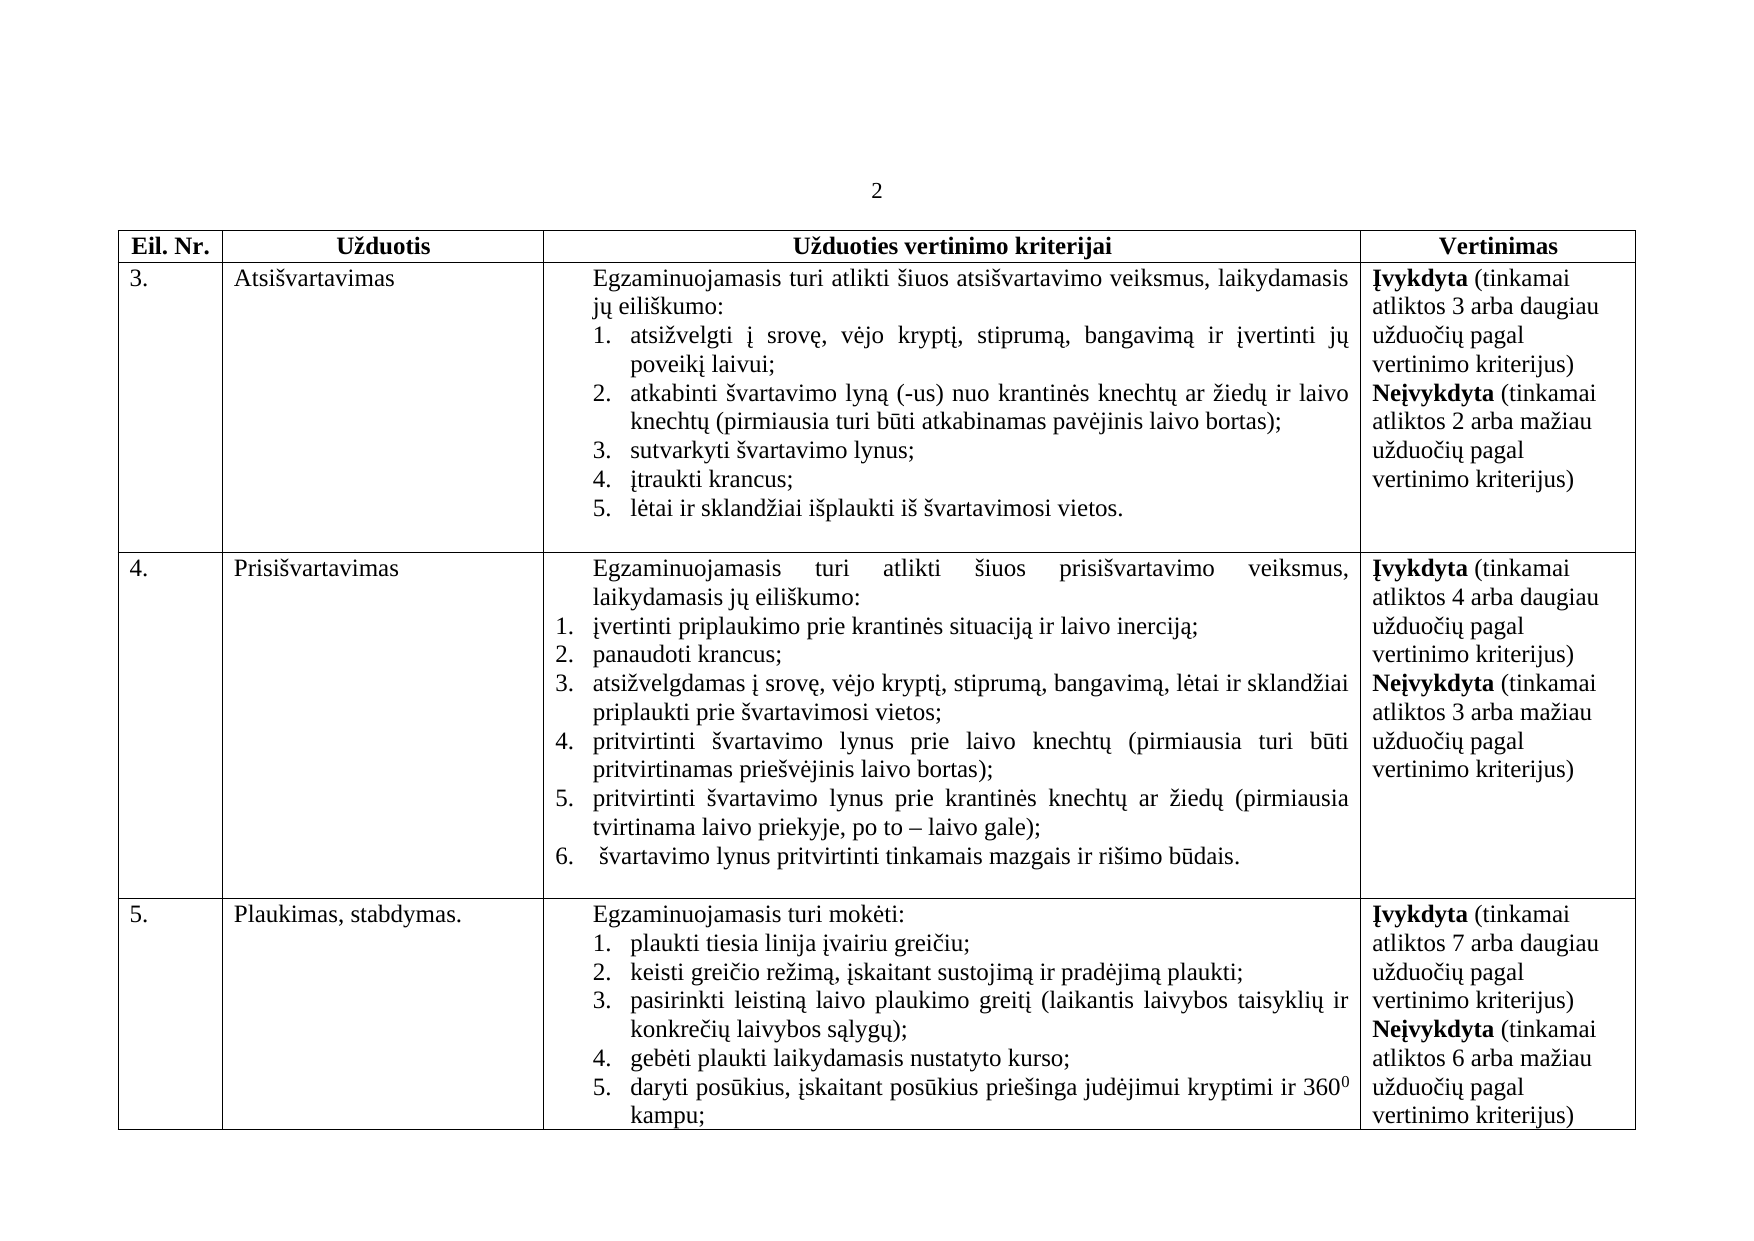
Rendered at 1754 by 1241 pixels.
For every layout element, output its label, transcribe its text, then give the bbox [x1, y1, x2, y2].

table_cell Atsišvartavimas [223, 263, 543, 552]
table_cell 4. [119, 553, 222, 898]
table_header Eil. Nr. [119, 231, 222, 262]
table_cell Prisišvartavimas [223, 553, 543, 898]
table_cell Įvykdyta (tinkamai atliktos 7 arba daugiau užduočių pagal vertinimo kriterijus) Neįvykdyta (tinkamai atliktos 6 arba mažiau užduočių pagal vertinimo kriterijus) [1361, 899, 1635, 1129]
table_cell Įvykdyta (tinkamai atliktos 4 arba daugiau užduočių pagal vertinimo kriterijus) Neįvykdyta (tinkamai atliktos 3 arba mažiau užduočių pagal vertinimo kriterijus) [1361, 553, 1635, 898]
table_cell Egzaminuojamasis turi atlikti šiuos prisišvartavimo veiksmus, laikydamasis jų eiliškumo: 1. įvertinti priplaukimo prie krantinės situaciją ir laivo inerciją; 2. panaudoti krancus; 3. atsižvelgdamas į srovę, vėjo kryptį, stiprumą, bangavimą, lėtai ir sklandžiai priplaukti prie švartavimosi vietos; 4. pritvirtinti švartavimo lynus prie laivo knechtų (pirmiausia turi būti pritvirtinamas priešvėjinis laivo bortas); 5. pritvirtinti švartavimo lynus prie krantinės knechtų ar žiedų (pirmiausia tvirtinama laivo priekyje, po to – laivo gale); 6. švartavimo lynus pritvirtinti tinkamais mazgais ir rišimo būdais. [544, 553, 1360, 898]
table_header Vertinimas [1361, 231, 1635, 262]
table_header Užduotis [223, 231, 543, 262]
table_cell Plaukimas, stabdymas. [223, 899, 543, 1129]
table_cell Egzaminuojamasis turi atlikti šiuos atsišvartavimo veiksmus, laikydamasis jų eiliškumo: 1. atsižvelgti į srovę, vėjo kryptį, stiprumą, bangavimą ir įvertinti jų poveikį laivui; 2. atkabinti švartavimo lyną (-us) nuo krantinės knechtų ar žiedų ir laivo knechtų (pirmiausia turi būti atkabinamas pavėjinis laivo bortas); 3. sutvarkyti švartavimo lynus; 4. įtraukti krancus; 5. lėtai ir sklandžiai išplaukti iš švartavimosi vietos. [544, 263, 1360, 552]
table_cell Egzaminuojamasis turi mokėti: 1. plaukti tiesia linija įvairiu greičiu; 2. keisti greičio režimą, įskaitant sustojimą ir pradėjimą plaukti; 3. pasirinkti leistiną laivo plaukimo greitį (laikantis laivybos taisyklių ir konkrečių laivybos sąlygų); 4. gebėti plaukti laikydamasis nustatyto kurso; 5. daryti posūkius, įskaitant posūkius priešinga judėjimui kryptimi ir 3600 kampu; [544, 899, 1360, 1129]
table_cell 3. [119, 263, 222, 552]
table_header Užduoties vertinimo kriterijai [544, 231, 1360, 262]
table_cell 5. [119, 899, 222, 1129]
table_cell Įvykdyta (tinkamai atliktos 3 arba daugiau užduočių pagal vertinimo kriterijus) Neįvykdyta (tinkamai atliktos 2 arba mažiau užduočių pagal vertinimo kriterijus) [1361, 263, 1635, 552]
